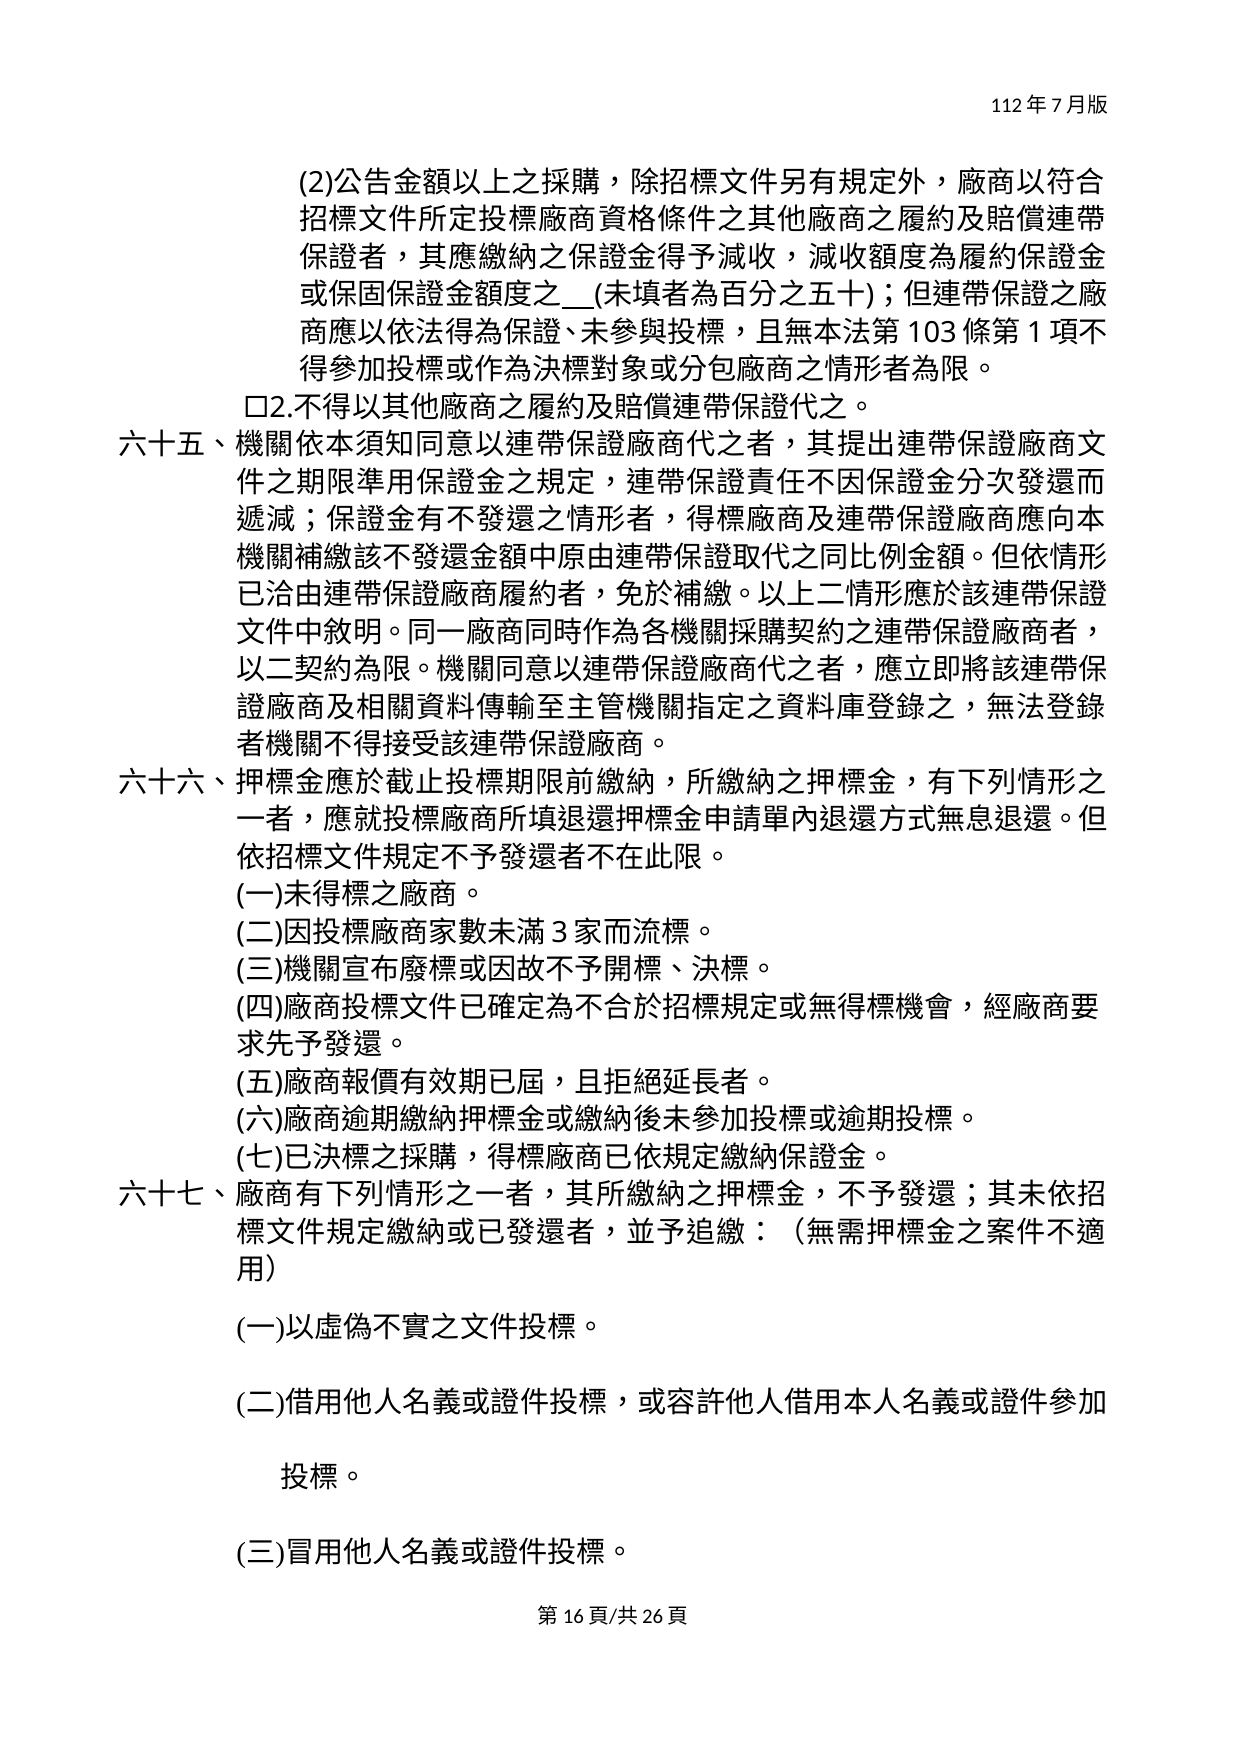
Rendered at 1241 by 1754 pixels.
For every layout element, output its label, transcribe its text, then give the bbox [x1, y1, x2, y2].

text (一)未得標之廠商。 [186, 875, 1107, 912]
text (二)因投標廠商家數未滿3家而流標。 [186, 912, 1107, 950]
text (六)廠商逾期繳納押標金或繳納後未參加投標或逾期投標。 [186, 1100, 1107, 1137]
list 機關依本須知同意以連帶保證廠商代之者，其提出連帶保證廠商文件之期限準用保證金之規定，連帶保證責任不因保證金分次發還而遞減；保證金有不發還之情形者，得標廠商及連帶保證廠商應向本機關補繳該不發還金額中原由連帶保證取代之同比例金額。但依情形已洽由連帶保證廠商履約者，免於補繳。以上二情形應於該連帶保證文件中敘明。同一廠商同時作為各機關採購契約之連帶保證廠商者，以二契約為限。機關同意以連帶保證廠商代之者，應立即將該連帶保證廠商及相關資料傳輸至主管機關指定之資料庫登錄之，無法登錄者機關不得接受該連帶保證廠商。 [118, 425, 1107, 762]
text (四)廠商投標文件已確定為不合於招標規定或無得標機會，經廠商要求先予發還。 [236, 987, 1107, 1062]
text (七)已決標之採購，得標廠商已依規定繳納保證金。 [186, 1137, 1107, 1175]
text (2)公告金額以上之採購，除招標文件另有規定外，廠商以符合招標文件所定投標廠商資格條件之其他廠商之履約及賠償連帶保證者，其應繳納之保證金得予減收，減收額度為履約保證金或保固保證金額度之 (未填者為百分之五十)；但連帶保證之廠商應以依法得為保證、未參與投標，且無本法第103條第1項不得參加投標或作為決標對象或分包廠商之情形者為限。 [299, 162, 1107, 387]
text (五)廠商報價有效期已屆，且拒絕延長者。 [236, 1062, 1107, 1100]
text (三)機關宣布廢標或因故不予開標、決標。 [186, 950, 1107, 987]
list 廠商有下列情形之一者，其所繳納之押標金，不予發還；其未依招標文件規定繳納或已發還者，並予追繳：（無需押標金之案件不適用） [118, 1175, 1107, 1287]
text 2.不得以其他廠商之履約及賠償連帶保證代之。 [243, 387, 1107, 425]
text (二)借用他人名義或證件投標，或容許他人借用本人名義或證件參加投標。 [236, 1362, 1107, 1512]
list 押標金應於截止投標期限前繳納，所繳納之押標金，有下列情形之一者，應就投標廠商所填退還押標金申請單內退還方式無息退還。但依招標文件規定不予發還者不在此限。 [118, 762, 1107, 875]
text (一)以虛偽不實之文件投標。 [236, 1287, 1107, 1362]
text (三)冒用他人名義或證件投標。 [236, 1512, 1107, 1587]
